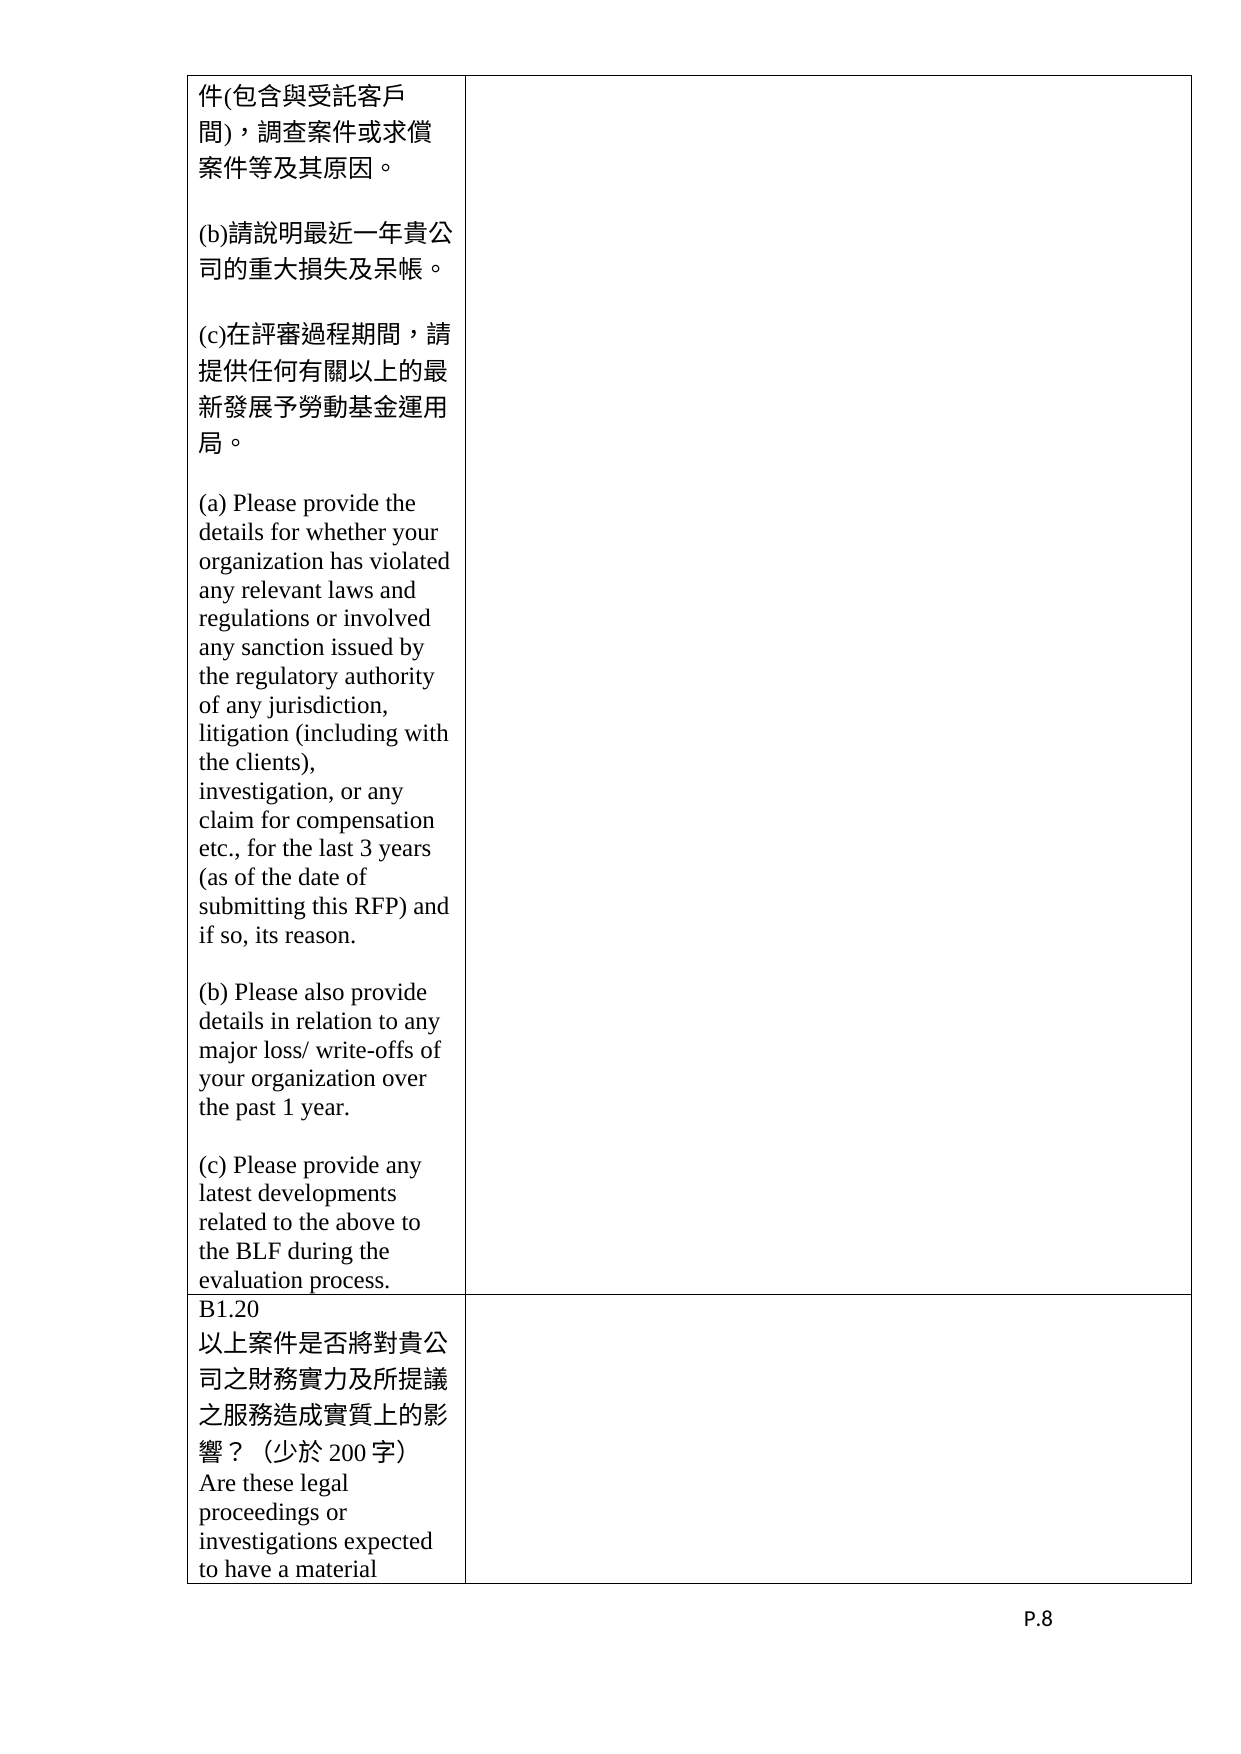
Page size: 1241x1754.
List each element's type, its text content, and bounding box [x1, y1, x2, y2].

table_cell 件(包含與受託客戶間)，調查案件或求償案件等及其原因。 (b)請說明最近一年貴公司的重大損失及呆帳。 (c)在評審過程期間，請提供任何有關以上的最新發展予勞動基金運用局。 (a) Please provide the details for whether your organization has violated any relevant laws and regulations or involved any sanction issued by the regulatory authority of any jurisdiction, litigation (including with the clients), investigation, or any claim for compensation etc., for the last 3 years (as of the date of submitting this RFP) and if so, its reason. (b) Please also provide details in relation to any major loss/ write-offs of your organization over the past 1 year. (c) Please provide any latest developments related to the above to the BLF during the evaluation process. [188, 76, 465, 1293]
table_cell [466, 1295, 1191, 1583]
table_cell B1.20 以上案件是否將對貴公司之財務實力及所提議之服務造成實質上的影響？（少於200字） Are these legal proceedings or investigations expected to have a material [188, 1295, 465, 1583]
table_cell [466, 76, 1191, 1293]
